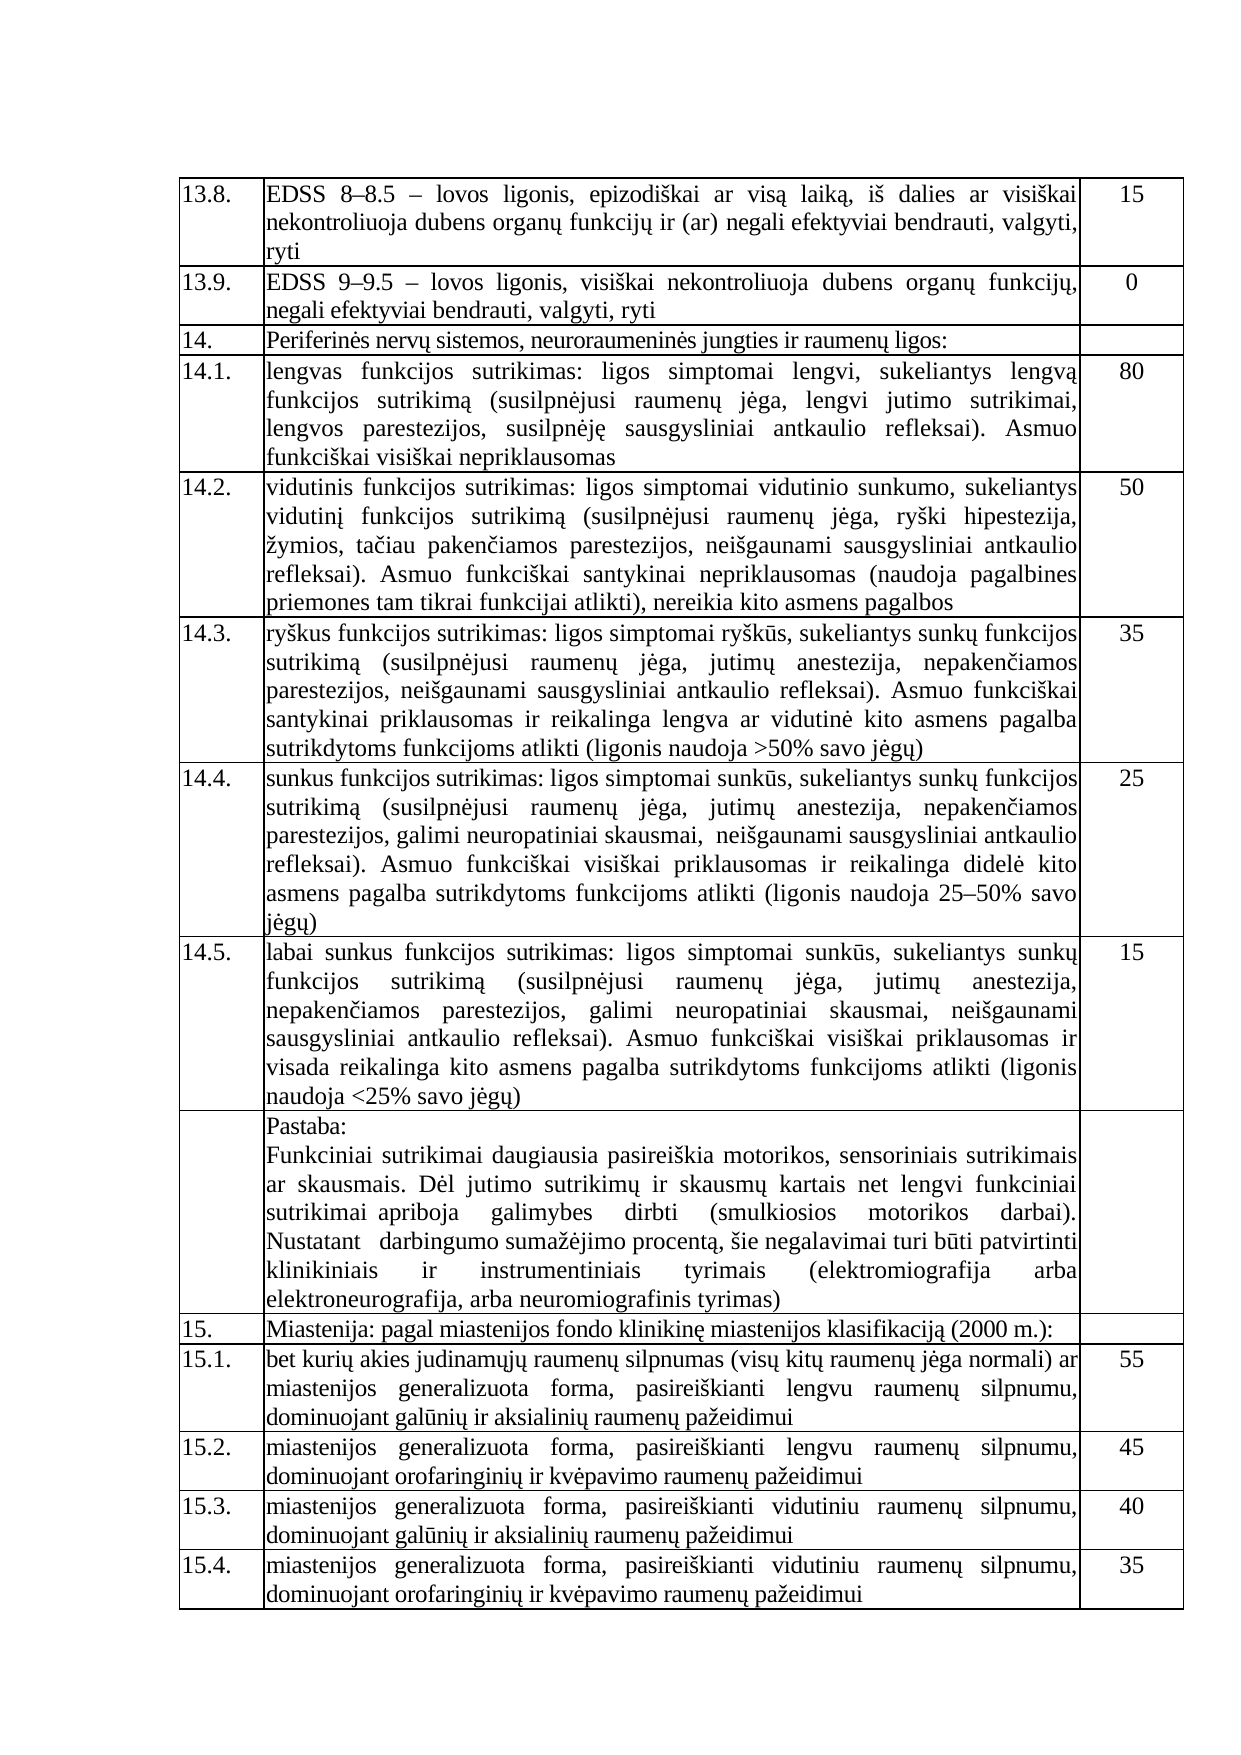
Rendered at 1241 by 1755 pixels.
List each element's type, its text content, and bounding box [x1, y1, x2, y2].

table_cell 45 [1081, 1432, 1183, 1490]
table_cell 14.3. [180, 618, 263, 762]
table_cell 13.9. [180, 267, 263, 324]
table_cell 13.8. [180, 179, 263, 265]
table_cell miastenijos generalizuota forma, pasireiškianti vidutiniu raumenų silpnumu, dominuojant galūnių ir aksialinių raumenų pažeidimui [265, 1491, 1079, 1549]
table_cell miastenijos generalizuota forma, pasireiškianti vidutiniu raumenų silpnumu, dominuojant orofaringinių ir kvėpavimo raumenų pažeidimui [265, 1550, 1079, 1608]
table_cell labai sunkus funkcijos sutrikimas: ligos simptomai sunkūs, sukeliantys sunkų funkcijos sutrikimą (susilpnėjusi raumenų jėga, jutimų anestezija, nepakenčiamos parestezijos, galimi neuropatiniai skausmai, neišgaunami sausgysliniai antkaulio refleksai). Asmuo funkciškai visiškai priklausomas ir visada reikalinga kito asmens pagalba sutrikdytoms funkcijoms atlikti (ligonis naudoja <25% savo jėgų) [265, 937, 1079, 1110]
table_cell 14.4. [180, 763, 263, 936]
table_cell 35 [1081, 1550, 1183, 1608]
table_cell vidutinis funkcijos sutrikimas: ligos simptomai vidutinio sunkumo, sukeliantys vidutinį funkcijos sutrikimą (susilpnėjusi raumenų jėga, ryški hipestezija, žymios, tačiau pakenčiamos parestezijos, neišgaunami sausgysliniai antkaulio refleksai). Asmuo funkciškai santykinai nepriklausomas (naudoja pagalbines priemones tam tikrai funkcijai atlikti), nereikia kito asmens pagalbos [265, 473, 1079, 616]
table_cell [180, 1111, 263, 1312]
table_cell bet kurių akies judinamųjų raumenų silpnumas (visų kitų raumenų jėga normali) ar miastenijos generalizuota forma, pasireiškianti lengvu raumenų silpnumu, dominuojant galūnių ir aksialinių raumenų pažeidimui [265, 1345, 1079, 1431]
table_cell Pastaba: Funkciniai sutrikimai daugiausia pasireiškia motorikos, sensoriniais sutrikimais ar skausmais. Dėl jutimo sutrikimų ir skausmų kartais net lengvi funkciniai sutrikimai apriboja galimybes dirbti (smulkiosios motorikos darbai). Nustatant darbingumo sumažėjimo procentą, šie negalavimai turi būti patvirtinti klinikiniais ir instrumentiniais tyrimais (elektromiografija arba elektroneurografija, arba neuromiografinis tyrimas) [265, 1111, 1079, 1312]
table_cell 15 [1081, 179, 1183, 265]
table_cell 14.2. [180, 473, 263, 616]
table_cell 14.5. [180, 937, 263, 1110]
table_cell sunkus funkcijos sutrikimas: ligos simptomai sunkūs, sukeliantys sunkų funkcijos sutrikimą (susilpnėjusi raumenų jėga, jutimų anestezija, nepakenčiamos parestezijos, galimi neuropatiniai skausmai, neišgaunami sausgysliniai antkaulio refleksai). Asmuo funkciškai visiškai priklausomas ir reikalinga didelė kito asmens pagalba sutrikdytoms funkcijoms atlikti (ligonis naudoja 25–50% savo jėgų) [265, 763, 1079, 936]
table_cell [1081, 1111, 1183, 1312]
table_cell 50 [1081, 473, 1183, 616]
table_cell 15 [1081, 937, 1183, 1110]
table_cell 80 [1081, 356, 1183, 471]
table_cell 15.2. [180, 1432, 263, 1490]
table_cell miastenijos generalizuota forma, pasireiškianti lengvu raumenų silpnumu, dominuojant orofaringinių ir kvėpavimo raumenų pažeidimui [265, 1432, 1079, 1490]
table_cell ryškus funkcijos sutrikimas: ligos simptomai ryškūs, sukeliantys sunkų funkcijos sutrikimą (susilpnėjusi raumenų jėga, jutimų anestezija, nepakenčiamos parestezijos, neišgaunami sausgysliniai antkaulio refleksai). Asmuo funkciškai santykinai priklausomas ir reikalinga lengva ar vidutinė kito asmens pagalba sutrikdytoms funkcijoms atlikti (ligonis naudoja >50% savo jėgų) [265, 618, 1079, 762]
table_cell [1081, 1314, 1183, 1343]
table_cell 15.1. [180, 1345, 263, 1431]
table_cell 15.3. [180, 1491, 263, 1549]
table_cell EDSS 9–9.5 – lovos ligonis, visiškai nekontroliuoja dubens organų funkcijų, negali efektyviai bendrauti, valgyti, ryti [265, 267, 1079, 324]
table_cell 25 [1081, 763, 1183, 936]
table_cell 40 [1081, 1491, 1183, 1549]
table_cell 14.1. [180, 356, 263, 471]
table_cell 35 [1081, 618, 1183, 762]
table_cell 15. [180, 1314, 263, 1343]
table_cell Periferinės nervų sistemos, neuroraumeninės jungties ir raumenų ligos: [265, 326, 1079, 354]
table_cell EDSS 8–8.5 – lovos ligonis, epizodiškai ar visą laiką, iš dalies ar visiškai nekontroliuoja dubens organų funkcijų ir (ar) negali efektyviai bendrauti, valgyti, ryti [265, 179, 1079, 265]
table_cell 0 [1081, 267, 1183, 324]
table_cell 55 [1081, 1345, 1183, 1431]
table_cell Miastenija: pagal miastenijos fondo klinikinę miastenijos klasifikaciją (2000 m.): [265, 1314, 1079, 1343]
table_cell [1081, 326, 1183, 354]
table_cell 14. [180, 326, 263, 354]
table_cell lengvas funkcijos sutrikimas: ligos simptomai lengvi, sukeliantys lengvą funkcijos sutrikimą (susilpnėjusi raumenų jėga, lengvi jutimo sutrikimai, lengvos parestezijos, susilpnėję sausgysliniai antkaulio refleksai). Asmuo funkciškai visiškai nepriklausomas [265, 356, 1079, 471]
table_cell 15.4. [180, 1550, 263, 1608]
